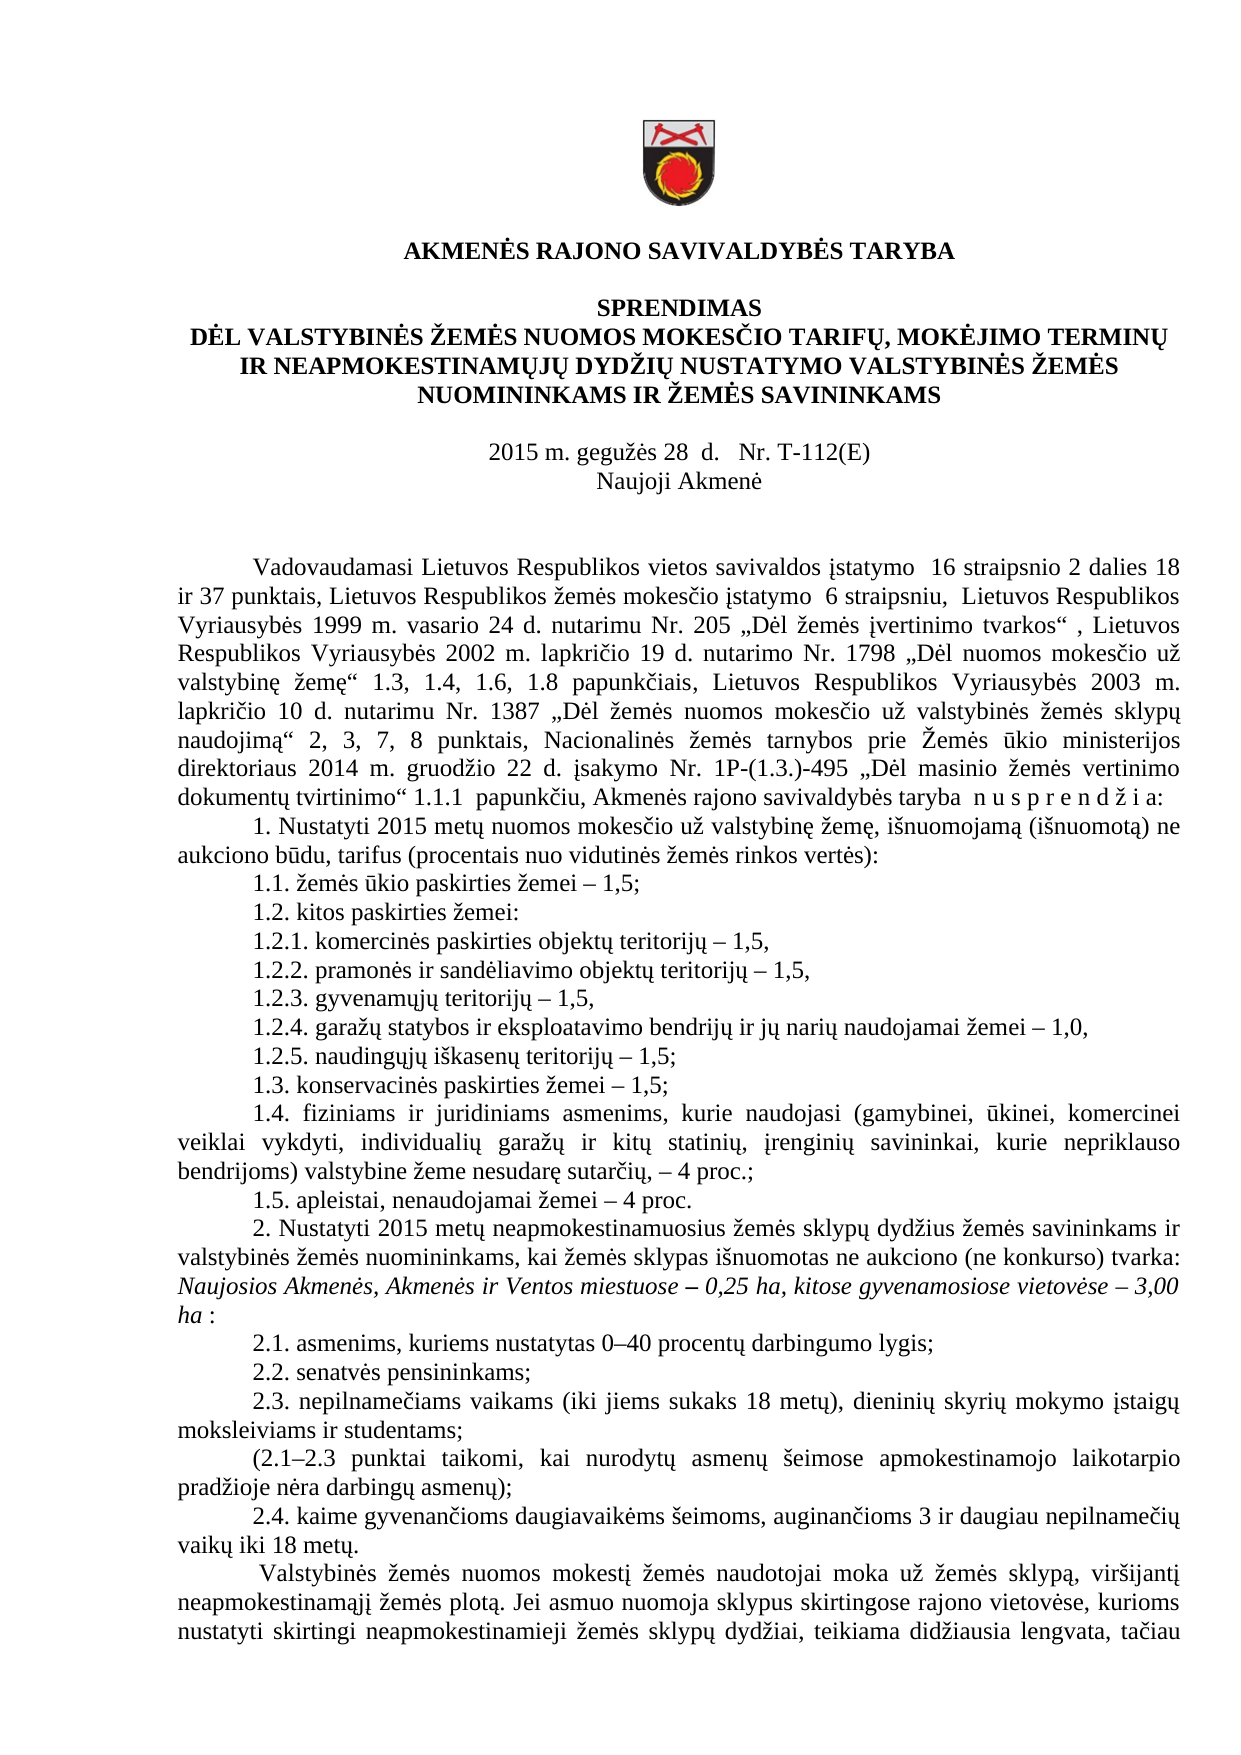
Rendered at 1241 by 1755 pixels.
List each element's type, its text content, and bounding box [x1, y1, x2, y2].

text 1. Nustatyti 2015 metų nuomos mokesčio už valstybinę žemę, išnuomojamą (išnuomotą) ne aukciono būdu, tarifus (procentais nuo vidutinės žemės rinkos vertės): [177, 811, 1181, 868]
text 1.2.2. pramonės ir sandėliavimo objektų teritorijų – 1,5, [177, 955, 1181, 983]
text 1.2.4. garažų statybos ir eksploatavimo bendrijų ir jų narių naudojamai žemei – 1,0, [177, 1012, 1181, 1041]
text 2.1. asmenims, kuriems nustatytas 0–40 procentų darbingumo lygis; [177, 1328, 1181, 1357]
text 2.2. senatvės pensininkams; [177, 1357, 1181, 1386]
text 2.3. nepilnamečiams vaikams (iki jiems sukaks 18 metų), dieninių skyrių mokymo įstaigų moksleiviams ir studentams; [177, 1386, 1181, 1443]
text Vadovaudamasi Lietuvos Respublikos vietos savivaldos įstatymo 16 straipsnio 2 dalies 18 ir 37 punktais, Lietuvos Respublikos žemės mokesčio įstatymo 6 straipsniu, Lietuvos Respublikos Vyriausybės 1999 m. vasario 24 d. nutarimu Nr. 205 „Dėl žemės įvertinimo tvarkos“ , Lietuvos Respublikos Vyriausybės 2002 m. lapkričio 19 d. nutarimo Nr. 1798 „Dėl nuomos mokesčio už valstybinę žemę“ 1.3, 1.4, 1.6, 1.8 papunkčiais, Lietuvos Respublikos Vyriausybės 2003 m. lapkričio 10 d. nutarimu Nr. 1387 „Dėl žemės nuomos mokesčio už valstybinės žemės sklypų naudojimą“ 2, 3, 7, 8 punktais, Nacionalinės žemės tarnybos prie Žemės ūkio ministerijos direktoriaus 2014 m. gruodžio 22 d. įsakymo Nr. 1P-(1.3.)-495 „Dėl masinio žemės vertinimo dokumentų tvirtinimo“ 1.1.1 papunkčiu, Akmenės rajono savivaldybės taryba n u s p r e n d ž i a: [177, 552, 1181, 811]
text (2.1–2.3 punktai taikomi, kai nurodytų asmenų šeimose apmokestinamojo laikotarpio pradžioje nėra darbingų asmenų); [177, 1443, 1181, 1501]
text SPRENDIMAS [177, 293, 1181, 322]
text 2.4. kaime gyvenančioms daugiavaikėms šeimoms, auginančioms 3 ir daugiau nepilnamečių vaikų iki 18 metų. [177, 1501, 1181, 1558]
text 1.3. konservacinės paskirties žemei – 1,5; [177, 1070, 1181, 1098]
text 2015 m. gegužės 28 d. Nr. T-112(E) [177, 437, 1181, 466]
text DĖL VALSTYBINĖS ŽEMĖS NUOMOS MOKESČIO TARIFŲ, MOKĖJIMO TERMINŲ IR NEAPMOKESTINAMŲJŲ DYDŽIŲ NUSTATYMO VALSTYBINĖS ŽEMĖS NUOMININKAMS IR ŽEMĖS SAVININKAMS [177, 322, 1181, 408]
text 1.4. fiziniams ir juridiniams asmenims, kurie naudojasi (gamybinei, ūkinei, komercinei veiklai vykdyti, individualių garažų ir kitų statinių, įrenginių savininkai, kurie nepriklauso bendrijoms) valstybine žeme nesudarę sutarčių, – 4 proc.; [177, 1098, 1181, 1185]
text Naujoji Akmenė [177, 466, 1181, 495]
text 1.5. apleistai, nenaudojamai žemei – 4 proc. [177, 1185, 1181, 1213]
text 1.2.5. naudingųjų iškasenų teritorijų – 1,5; [177, 1041, 1181, 1070]
text 1.2.1. komercinės paskirties objektų teritorijų – 1,5, [177, 926, 1181, 955]
text AKMENĖS RAJONO SAVIVALDYBĖS TARYBA [177, 236, 1181, 265]
text 2. Nustatyti 2015 metų neapmokestinamuosius žemės sklypų dydžius žemės savininkams ir valstybinės žemės nuomininkams, kai žemės sklypas išnuomotas ne aukciono (ne konkurso) tvarka: Naujosios Akmenės, Akmenės ir Ventos miestuose – 0,25 ha, kitose gyvenamosiose vietovėse – 3,00 ha : [177, 1213, 1181, 1328]
text 1.1. žemės ūkio paskirties žemei – 1,5; [177, 868, 1181, 897]
text Valstybinės žemės nuomos mokestį žemės naudotojai moka už žemės sklypą, viršijantį neapmokestinamąjį žemės plotą. Jei asmuo nuomoja sklypus skirtingose rajono vietovėse, kurioms nustatyti skirtingi neapmokestinamieji žemės sklypų dydžiai, teikiama didžiausia lengvata, tačiau [177, 1558, 1181, 1645]
text 1.2. kitos paskirties žemei: [177, 897, 1181, 926]
text 1.2.3. gyvenamųjų teritorijų – 1,5, [177, 983, 1181, 1012]
